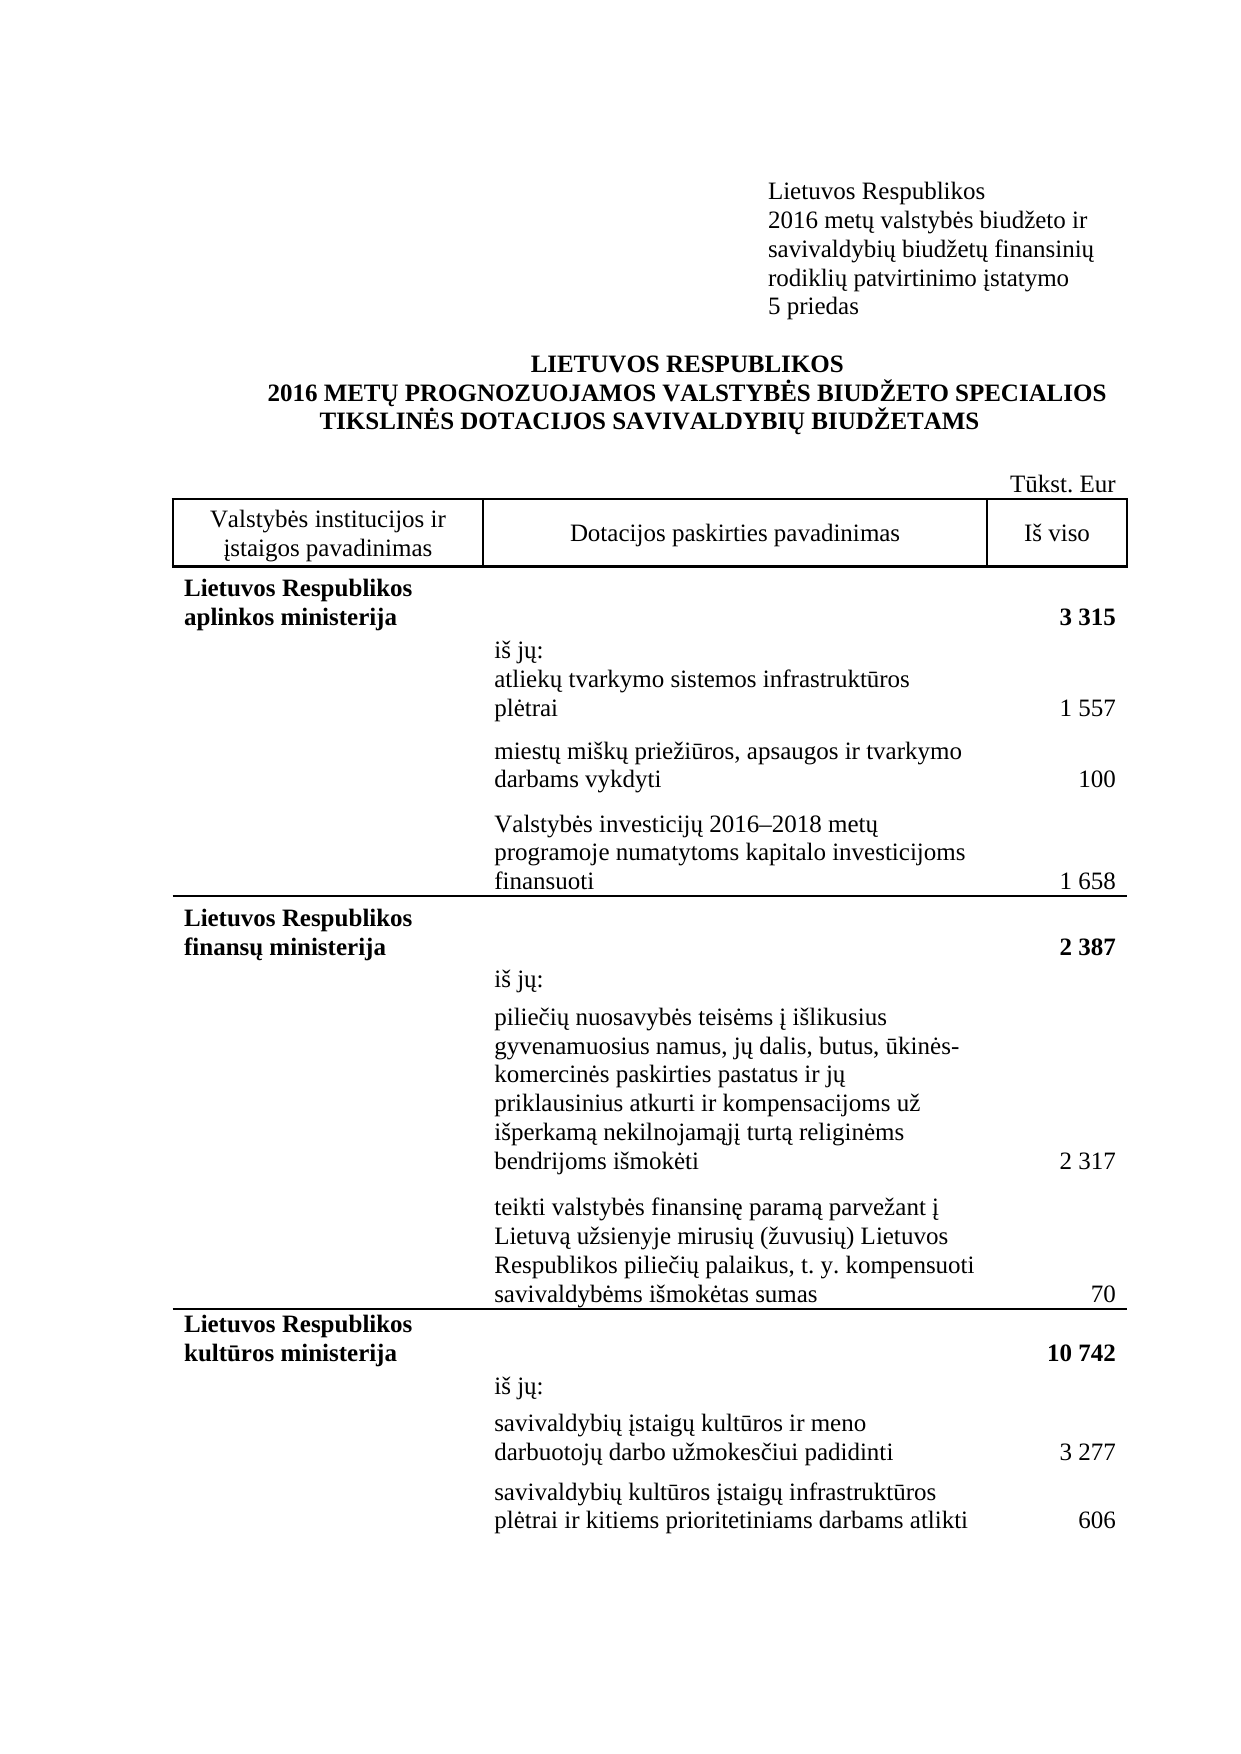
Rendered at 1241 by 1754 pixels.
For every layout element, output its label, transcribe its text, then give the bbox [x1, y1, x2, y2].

table_cell [173, 631, 483, 664]
table_cell [173, 1465, 483, 1534]
table_cell 1 658 [987, 793, 1127, 895]
table_cell Valstybės investicijų 2016–2018 metų programoje numatytoms kapitalo investicijoms finansuoti [483, 793, 987, 895]
table_cell iš jų: [483, 1367, 987, 1400]
table_cell 3 277 [987, 1400, 1127, 1465]
table_cell teikti valstybės finansinę paramą parvežant į Lietuvą užsienyje mirusių (žuvusių) Lietuvos Respublikos piliečių palaikus, t. y. kompensuoti savivaldybėms išmokėtas sumas [483, 1175, 987, 1307]
table_cell [987, 1367, 1127, 1400]
table_cell atliekų tvarkymo sistemos infrastruktūros plėtrai [483, 664, 987, 721]
table_cell iš jų: [483, 961, 987, 993]
table_cell [173, 1175, 483, 1307]
table_cell [173, 664, 483, 721]
table_cell [483, 897, 987, 961]
text LIETUVOS RESPUBLIKOS [177, 349, 1122, 378]
table_cell 2 387 [987, 897, 1127, 961]
text Lietuvos Respublikos [177, 176, 1122, 205]
table_cell [173, 721, 483, 793]
table_cell 3 315 [987, 568, 1127, 631]
table_cell savivaldybių kultūros įstaigų infrastruktūros plėtrai ir kitiems prioritetiniams darbams atlikti [483, 1465, 987, 1534]
table_cell 2 317 [987, 993, 1127, 1174]
table_cell [483, 568, 987, 631]
table_cell piliečių nuosavybės teisėms į išlikusius gyvenamuosius namus, jų dalis, butus, ūkinės-komercinės paskirties pastatus ir jų priklausinius atkurti ir kompensacijoms už išperkamą nekilnojamąjį turtą religinėms bendrijoms išmokėti [483, 993, 987, 1174]
table_header [483, 464, 987, 498]
table_cell Dotacijos paskirties pavadinimas [484, 500, 986, 565]
table_cell [987, 631, 1127, 664]
text rodiklių patvirtinimo įstatymo [177, 263, 1122, 291]
table_cell savivaldybių įstaigų kultūros ir meno darbuotojų darbo užmokesčiui padidinti [483, 1400, 987, 1465]
table_cell [987, 961, 1127, 993]
table_cell 606 [987, 1465, 1127, 1534]
table_cell 100 [987, 721, 1127, 793]
table_cell [173, 793, 483, 895]
table_cell Lietuvos Respublikos finansų ministerija [173, 897, 483, 961]
table_cell [173, 1367, 483, 1400]
table_cell iš jų: [483, 631, 987, 664]
table_cell Lietuvos Respublikos kultūros ministerija [173, 1310, 483, 1367]
text savivaldybių biudžetų finansinių [177, 234, 1122, 263]
text 2016 metų valstybės biudžeto ir [177, 205, 1122, 234]
text 5 priedas [177, 291, 1122, 320]
table_cell [173, 993, 483, 1174]
table_cell Lietuvos Respublikos aplinkos ministerija [173, 568, 483, 631]
table_cell miestų miškų priežiūros, apsaugos ir tvarkymo darbams vykdyti [483, 721, 987, 793]
table_cell Valstybės institucijos ir įstaigos pavadinimas [174, 500, 482, 565]
table_header Tūkst. Eur [987, 464, 1127, 498]
text 2016 METŲ PROGNOZUOJAMOS VALSTYBĖS BIUDŽETO SPECIALIOS TIKSLINĖS DOTACIJOS SAVIVALDYBIŲ BIUDŽETAMS [177, 378, 1122, 435]
table_header [173, 464, 483, 498]
table_cell [173, 1400, 483, 1465]
table_cell 70 [987, 1175, 1127, 1307]
table_cell [173, 961, 483, 993]
table_cell Iš viso [988, 500, 1126, 565]
table_cell 10 742 [987, 1310, 1127, 1367]
table_cell [483, 1310, 987, 1367]
table_cell 1 557 [987, 664, 1127, 721]
